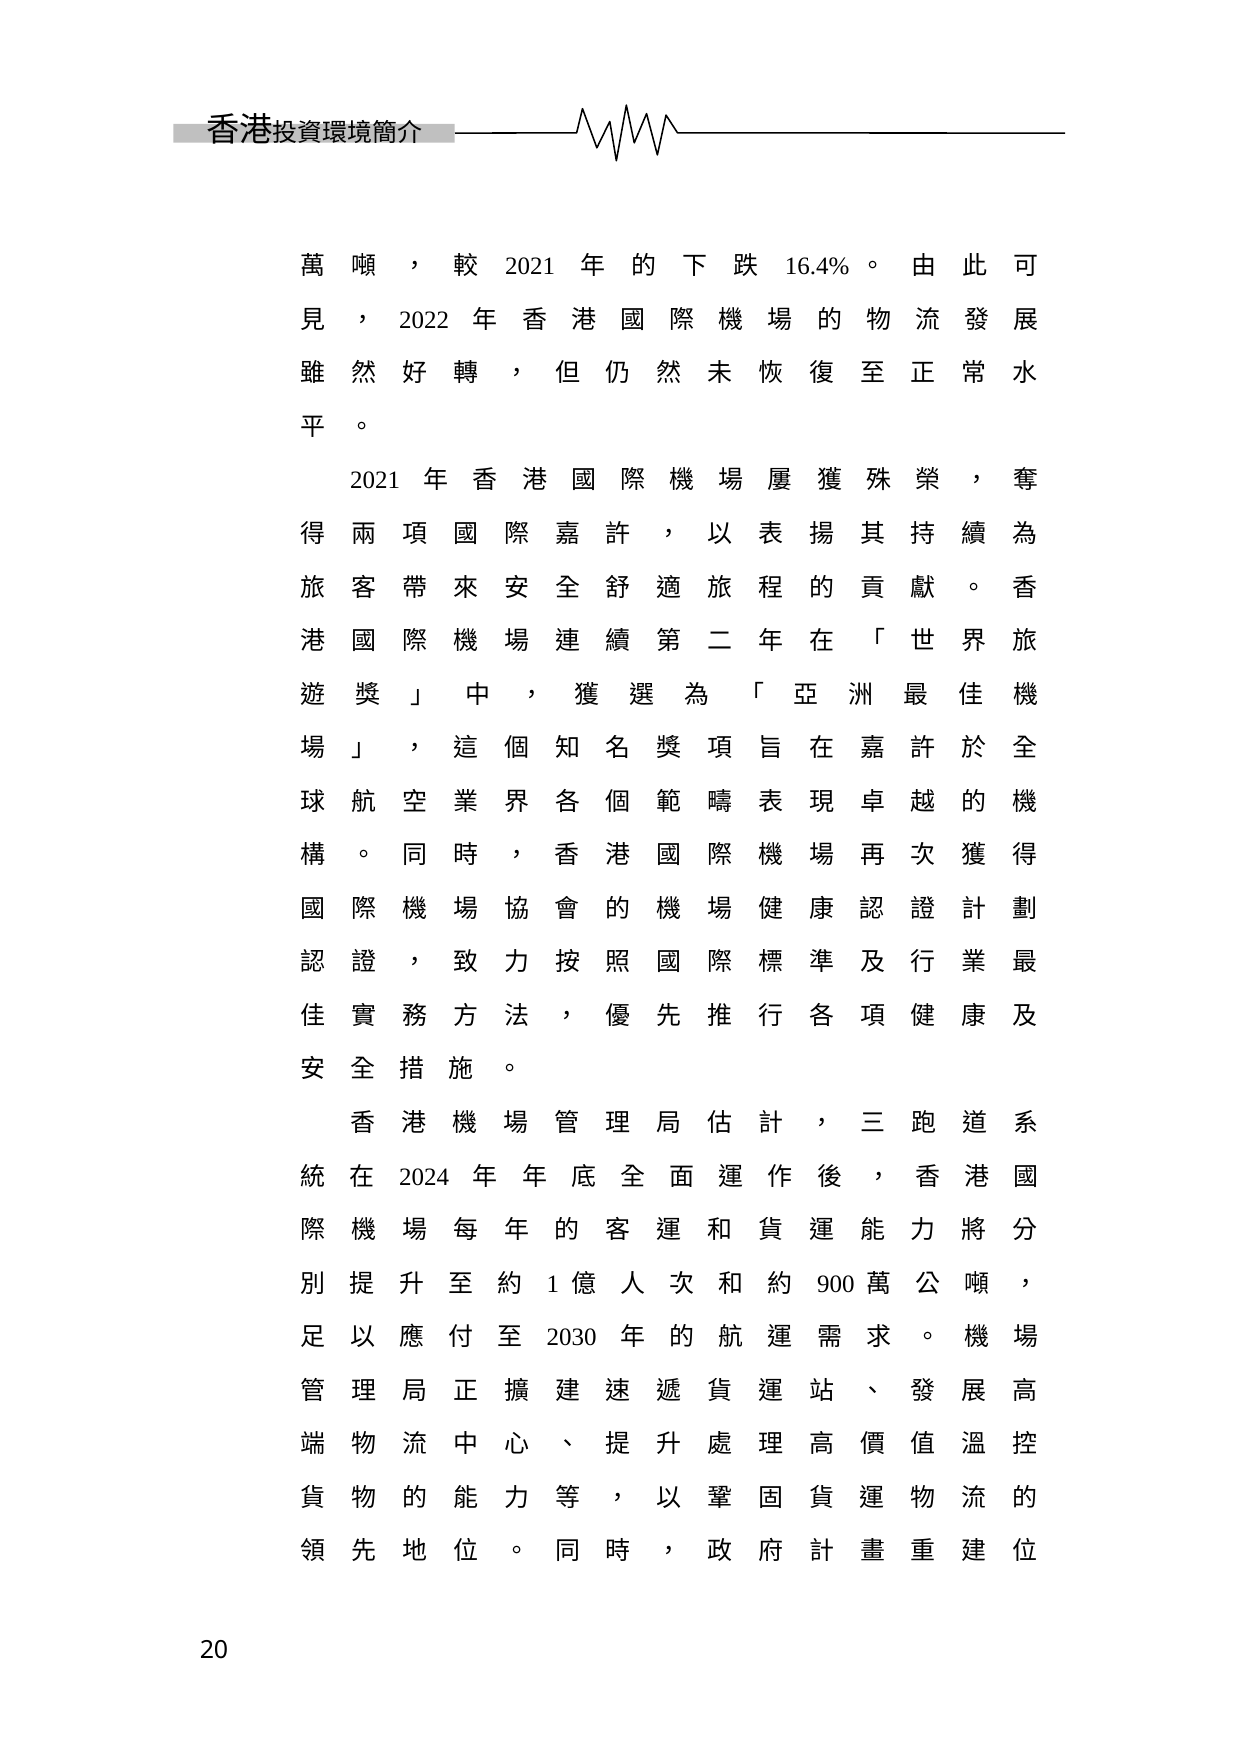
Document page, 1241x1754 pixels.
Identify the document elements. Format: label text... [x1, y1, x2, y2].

text 香港機場管理局估計，三跑道系統在2024年年底全面運作後，香港國際機場每年的客運和貨運能力將分別提升至約1億人次和約900萬公噸，足以應付至2030年的航運需求。機場管理局正擴建速遞貨運站、發展高端物流中心、提升處理高價值溫控貨物的能力等，以鞏固貨運物流的領先地位。同時，政府計畫重建位 [276, 1094, 1063, 1576]
text 萬噸，較2021年的下跌16.4%。由此可見，2022年香港國際機場的物流發展雖然好轉，但仍然未恢復至正常水平。 [276, 237, 1063, 451]
text 2021年香港國際機場屢獲殊榮，奪得兩項國際嘉許，以表揚其持續為旅客帶來安全舒適旅程的貢獻。香港國際機場連續第二年在「世界旅遊獎」中，獲選為「亞洲最佳機場」，這個知名獎項旨在嘉許於全球航空業界各個範疇表現卓越的機構。同時，香港國際機場再次獲得國際機場協會的機場健康認證計劃認證，致力按照國際標準及行業最佳實務方法，優先推行各項健康及安全措施。 [276, 451, 1063, 1094]
